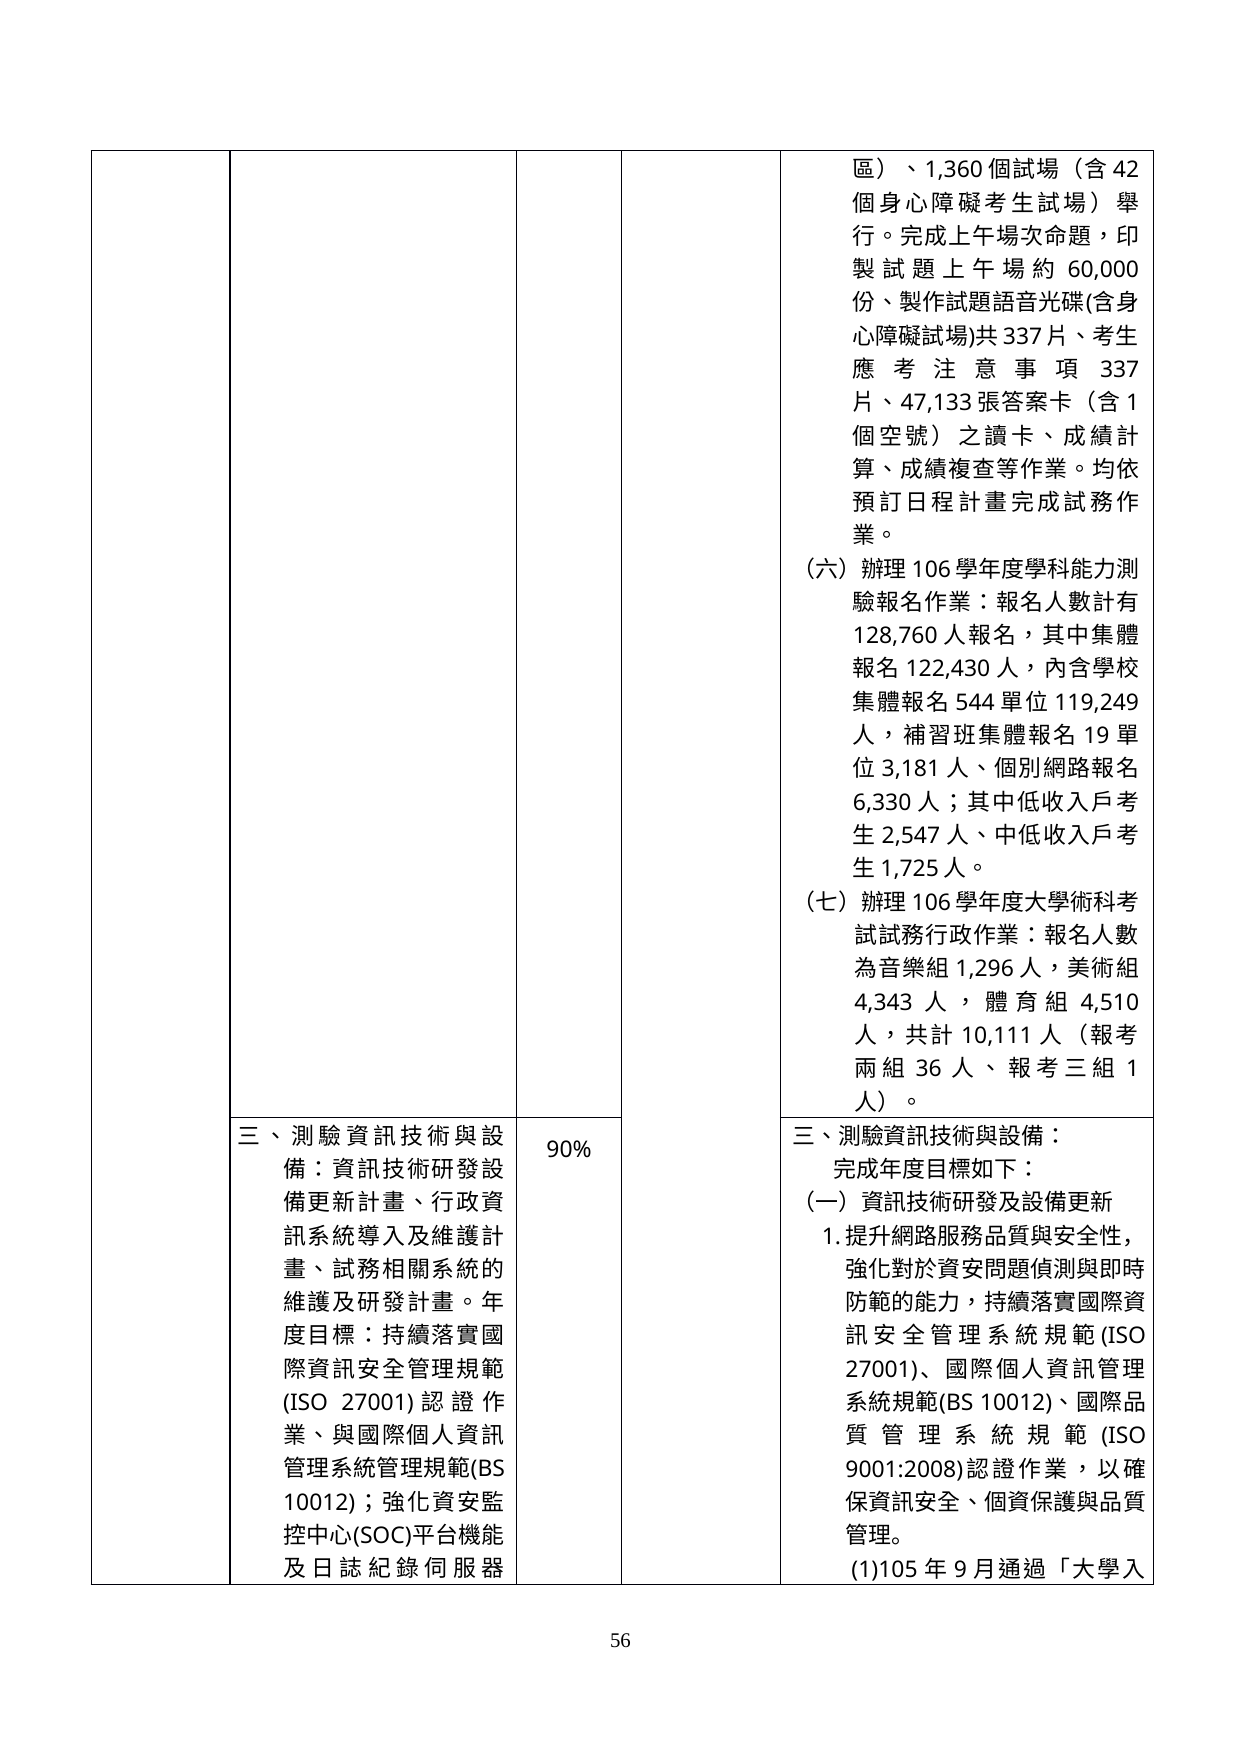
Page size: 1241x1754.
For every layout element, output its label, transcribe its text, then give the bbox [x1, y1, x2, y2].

table_cell 三、測驗資訊技術與設備：資訊技術研發設備更新計畫、行政資訊系統導入及維護計畫、試務相關系統的維護及研發計畫。年度目標：持續落實國際資訊安全管理規範(ISO 27001)認證作業、與國際個人資訊管理系統管理規範(BS 10012)；強化資安監控中心(SOC)平台機能及日誌紀錄伺服器 [231, 1118, 516, 1584]
table_cell 90% [517, 1118, 621, 1584]
table_cell [92, 151, 229, 1584]
table_cell [231, 151, 516, 1117]
table_cell [86, 150, 91, 1117]
table_cell [86, 1117, 91, 1584]
table_cell 三、測驗資訊技術與設備： 完成年度目標如下： 資訊技術研發及設備更新 提升網路服務品質與安全性，強化對於資安問題偵測與即時防範的能力，持續落實國際資訊安全管理系統規範(ISO 27001)、國際個人資訊管理系統規範(BS 10012)、國際品質管理系統規範(ISO 9001:2008)認證作業，以確保資訊安全、個資保護與品質管理。 105年9月通過「大學入學考試中心所轄業務之相關活動設計與服務提供」之國際品質管理系統(ISO 9001:2008)認證之複評，持續提升該中心服務及產品的品質。 105年9月通過「大學入學考試中心所轄業務及系統開發、操作及維運，和電腦機房相關活動管理」之國際資訊安全管理系統(ISO 27001:2013)認證之複評，持續提升中心服務及產品之資訊安全，確保該中心服務及產品之機密性、完整性與可用性。 105年9月通過「大學入學考試中心之個人資訊管理系統，包含個人資料檔案之蒐集、處理與利用等活動」之國際個人資訊管理系統(BS 10012:2009)每三年一次的認證重審，提升該中心服務及產品之相關個人資料之保護程度。 提升資訊技能與資訊系統管理能力，提供高品質資訊系統服務，以提升行政效能。 建置行政資訊系統採購新一代高速全閃存儲存陣列系統。 更新辦公室電腦、不斷電系統、網路儲存系統。 提供穩定、可靠的資訊設備，並確保資料的安全性。 建置閱卷VM伺服器儲存設備。 強化網路設備管理維護、虛擬機維護、電腦機房維護等技術支援。 依「教育體系機關(構)及學校單位資通安全責任等級分級表」執行相關資安系統建置或改善工作及Log Server、防火牆等資安系統建置。 建置日誌紀錄伺服器(N-Reporter)。 更新封閉區防火牆Palo Alto設備。 行政資訊系統導入及維護計畫 陸續建置與導入新版行政資訊系統，並辦理輔導與教育訓練。 人力資源管理系統，已於105年1月正式上線。 入口網站管理系統，已於105年6月正式上線。 電子公文管理系統、電子表單簽核系統─差勤表單，完成模擬測試，將於106年初正式上線。 財務管理系統、電子表單簽核系統─帳務表單，完成出版品銷售、採購、財產物品、會計總帳管理等資料庫建置與報表設計。 試務相關系統的維護及研發計畫 利用專業彩色掃描設備，掃描答案卡產生影像後，同步完成答案卡選項劃記判讀作業，同時依照指定之規格產生檔案輸出，提供後續計分作業使用。 配合探索量表線上版資料庫架構，調整答案卡劃記資料上傳線上版資料庫整合作業系統相關功能正式運作。 [781, 1118, 1153, 1584]
table_cell [517, 151, 621, 1117]
table_cell [622, 151, 780, 1584]
table_cell 區）、1,360個試場（含42個身心障礙考生試場）舉行。完成上午場次命題，印製試題上午場約60,000份、製作試題語音光碟(含身心障礙試場)共337片、考生應考注意事項337片、47,133張答案卡（含1個空號）之讀卡、成績計算、成績複查等作業。均依預訂日程計畫完成試務作業。 （六）辦理106學年度學科能力測驗報名作業：報名人數計有128,760人報名，其中集體報名122,430人，內含學校集體報名544單位119,249人，補習班集體報名19單位3,181人、個別網路報名6,330人；其中低收入戶考生2,547人、中低收入戶考生1,725人。 （七）辦理106學年度大學術科考試試務行政作業：報名人數為音樂組1,296人，美術組4,343人，體育組4,510人，共計10,111人（報考兩組36人、報考三組1人）。 [781, 151, 1153, 1117]
